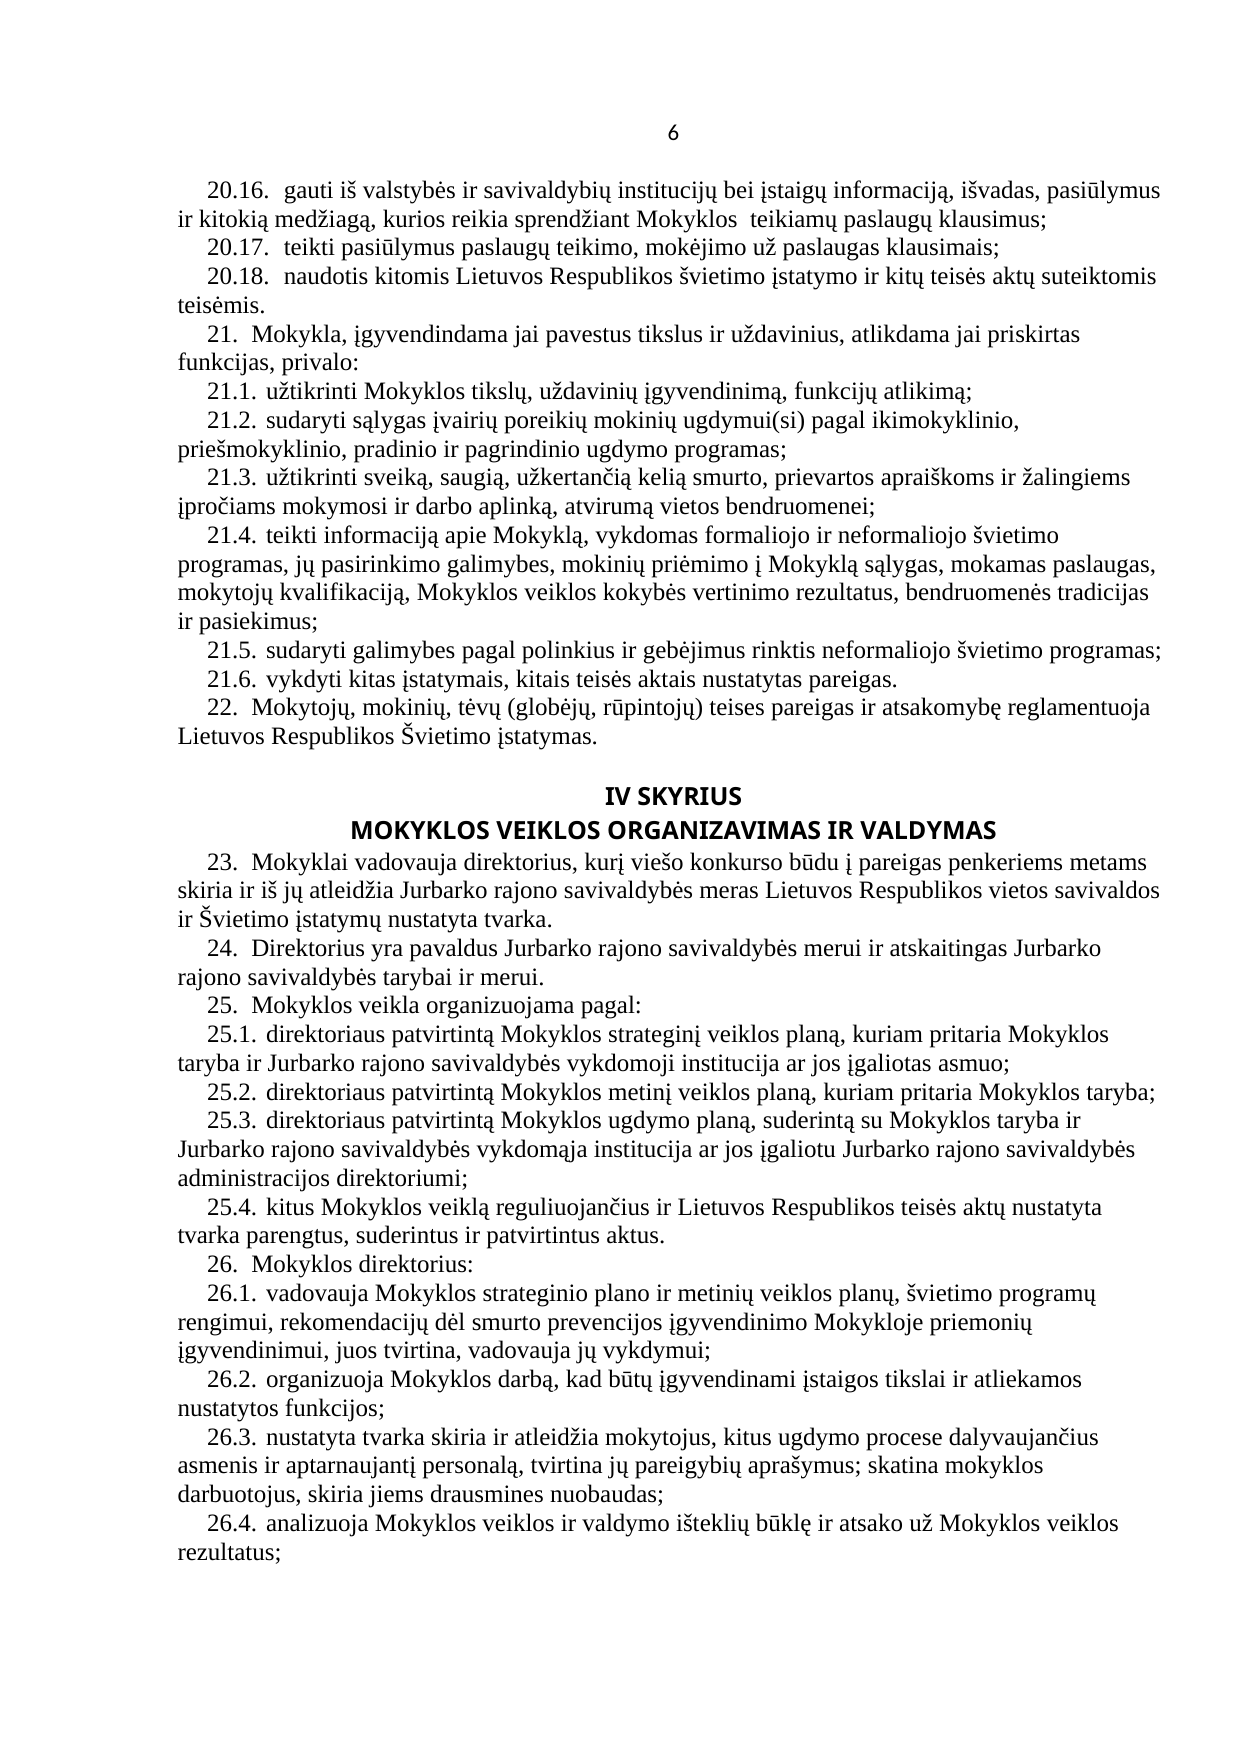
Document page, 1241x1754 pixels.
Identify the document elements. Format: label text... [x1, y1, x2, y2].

text 26.2. organizuoja Mokyklos darbą, kad būtų įgyvendinami įstaigos tikslai ir atliekamos nustatytos funkcijos; [177, 1364, 1169, 1422]
text 20.18. naudotis kitomis Lietuvos Respublikos švietimo įstatymo ir kitų teisės aktų suteiktomis teisėmis. [177, 261, 1169, 319]
text 26. Mokyklos direktorius: [177, 1249, 1169, 1278]
text 26.3. nustatyta tvarka skiria ir atleidžia mokytojus, kitus ugdymo procese dalyvaujančius asmenis ir aptarnaujantį personalą, tvirtina jų pareigybių aprašymus; skatina mokyklos darbuotojus, skiria jiems drausmines nuobaudas; [177, 1422, 1169, 1508]
text 25.1. direktoriaus patvirtintą Mokyklos strateginį veiklos planą, kuriam pritaria Mokyklos taryba ir Jurbarko rajono savivaldybės vykdomoji institucija ar jos įgaliotas asmuo; [177, 1019, 1169, 1077]
text MOKYKLOS VEIKLOS ORGANIZAVIMAS IR VALDYMAS [177, 813, 1169, 847]
text 25. Mokyklos veikla organizuojama pagal: [177, 991, 1169, 1019]
text IV SKYRIUS [177, 779, 1169, 813]
text 21.4. teikti informaciją apie Mokyklą, vykdomas formaliojo ir neformaliojo švietimo programas, jų pasirinkimo galimybes, mokinių priėmimo į Mokyklą sąlygas, mokamas paslaugas, mokytojų kvalifikaciją, Mokyklos veiklos kokybės vertinimo rezultatus, bendruomenės tradicijas ir pasiekimus; [177, 520, 1169, 635]
text 24. Direktorius yra pavaldus Jurbarko rajono savivaldybės merui ir atskaitingas Jurbarko rajono savivaldybės tarybai ir merui. [177, 933, 1169, 991]
text 25.2. direktoriaus patvirtintą Mokyklos metinį veiklos planą, kuriam pritaria Mokyklos taryba; [177, 1077, 1169, 1106]
text 26.1. vadovauja Mokyklos strateginio plano ir metinių veiklos planų, švietimo programų rengimui, rekomendacijų dėl smurto prevencijos įgyvendinimo Mokykloje priemonių įgyvendinimui, juos tvirtina, vadovauja jų vykdymui; [177, 1278, 1169, 1364]
text 20.17. teikti pasiūlymus paslaugų teikimo, mokėjimo už paslaugas klausimais; [177, 232, 1169, 261]
text 25.4. kitus Mokyklos veiklą reguliuojančius ir Lietuvos Respublikos teisės aktų nustatyta tvarka parengtus, suderintus ir patvirtintus aktus. [177, 1192, 1169, 1249]
text 21.5. sudaryti galimybes pagal polinkius ir gebėjimus rinktis neformaliojo švietimo programas; [177, 635, 1169, 664]
text 26.4. analizuoja Mokyklos veiklos ir valdymo išteklių būklę ir atsako už Mokyklos veiklos rezultatus; [177, 1508, 1169, 1566]
text 20.16. gauti iš valstybės ir savivaldybių institucijų bei įstaigų informaciją, išvadas, pasiūlymus ir kitokią medžiagą, kurios reikia sprendžiant Mokyklos teikiamų paslaugų klausimus; [177, 175, 1169, 232]
text 21.1. užtikrinti Mokyklos tikslų, uždavinių įgyvendinimą, funkcijų atlikimą; [177, 376, 1169, 405]
text 21.2. sudaryti sąlygas įvairių poreikių mokinių ugdymui(si) pagal ikimokyklinio, priešmokyklinio, pradinio ir pagrindinio ugdymo programas; [177, 405, 1169, 462]
text 22. Mokytojų, mokinių, tėvų (globėjų, rūpintojų) teises pareigas ir atsakomybę reglamentuoja Lietuvos Respublikos Švietimo įstatymas. [177, 692, 1169, 750]
text 25.3. direktoriaus patvirtintą Mokyklos ugdymo planą, suderintą su Mokyklos taryba ir Jurbarko rajono savivaldybės vykdomąja institucija ar jos įgaliotu Jurbarko rajono savivaldybės administracijos direktoriumi; [177, 1106, 1169, 1192]
text 21.6. vykdyti kitas įstatymais, kitais teisės aktais nustatytas pareigas. [177, 664, 1169, 692]
text 23. Mokyklai vadovauja direktorius, kurį viešo konkurso būdu į pareigas penkeriems metams skiria ir iš jų atleidžia Jurbarko rajono savivaldybės meras Lietuvos Respublikos vietos savivaldos ir Švietimo įstatymų nustatyta tvarka. [177, 847, 1169, 933]
text 21. Mokykla, įgyvendindama jai pavestus tikslus ir uždavinius, atlikdama jai priskirtas funkcijas, privalo: [177, 319, 1169, 376]
text 21.3. užtikrinti sveiką, saugią, užkertančią kelią smurto, prievartos apraiškoms ir žalingiems įpročiams mokymosi ir darbo aplinką, atvirumą vietos bendruomenei; [177, 462, 1169, 520]
